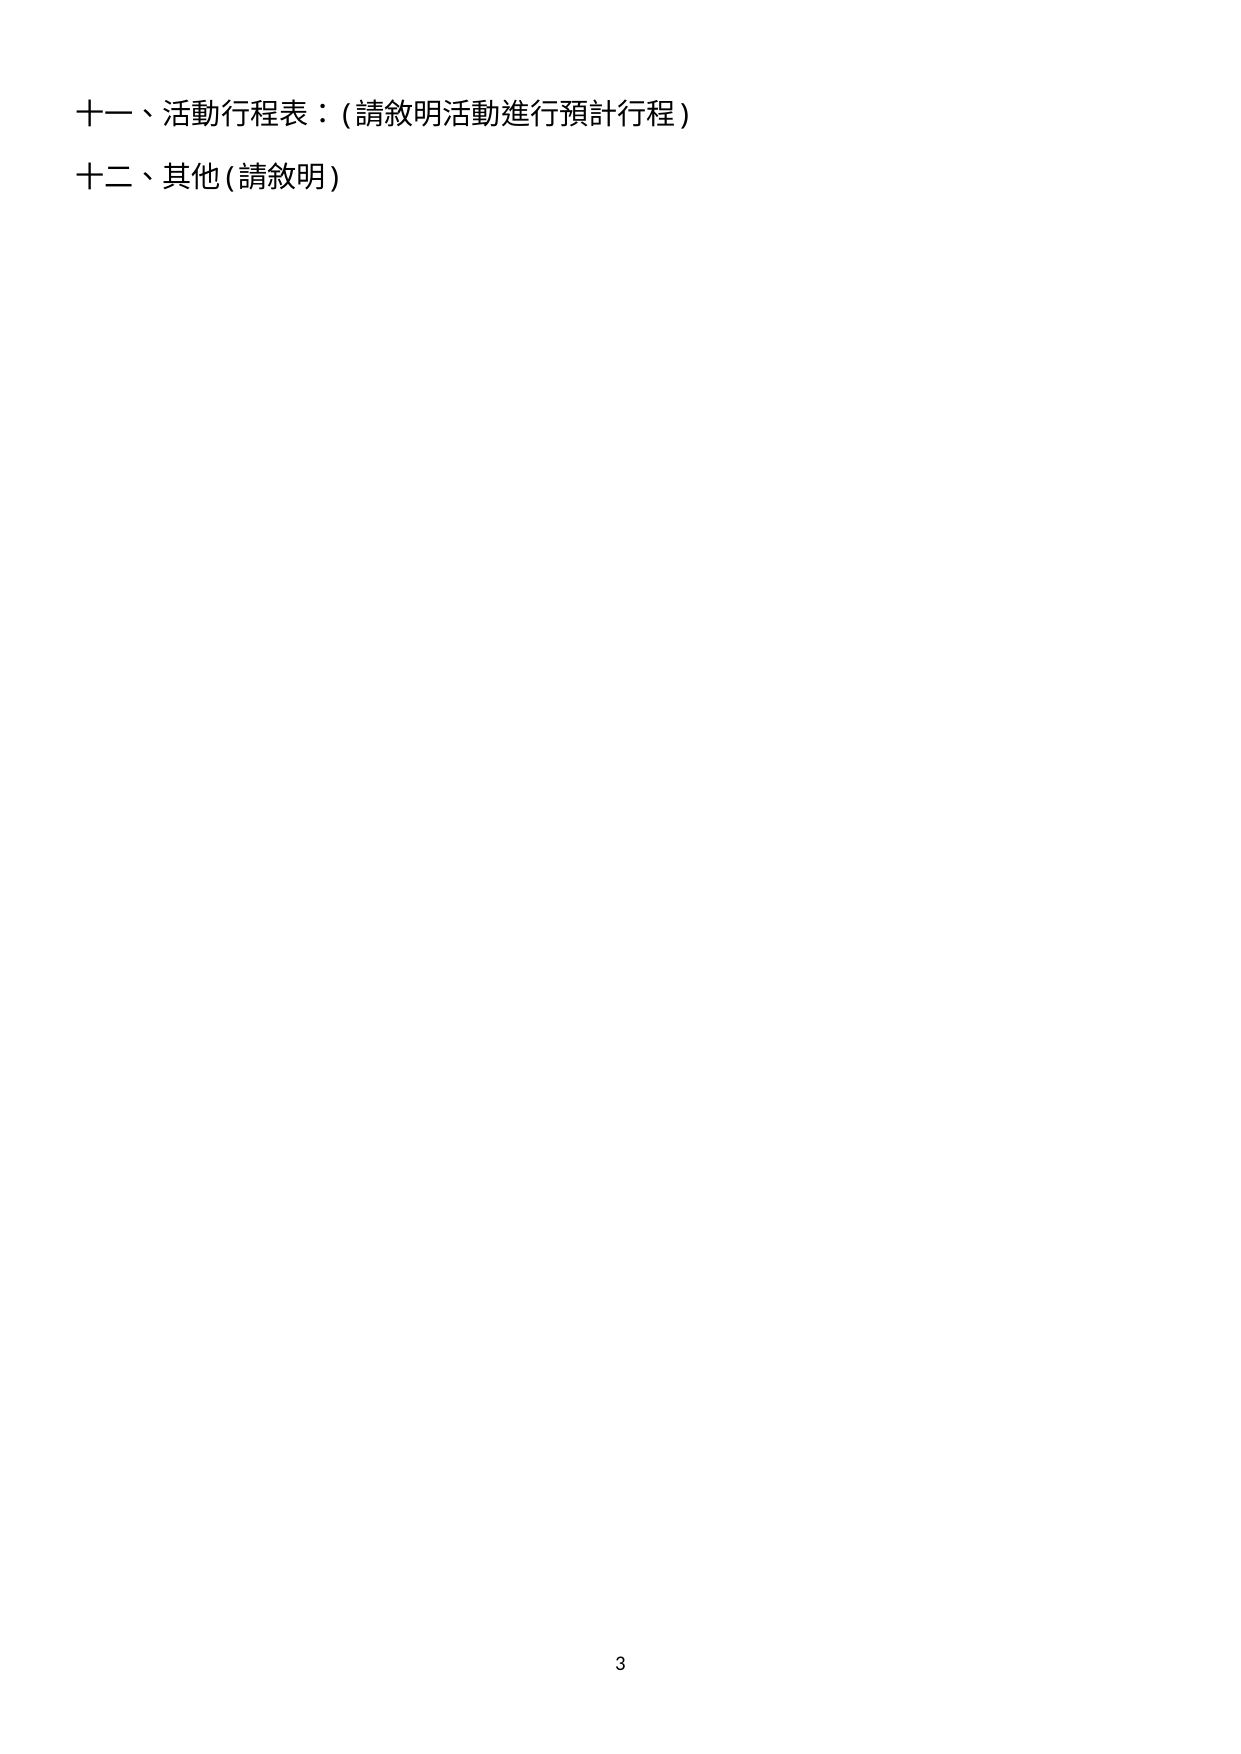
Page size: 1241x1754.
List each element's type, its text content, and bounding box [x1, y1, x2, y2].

text 十一、活動行程表：(請敘明活動進行預計行程) [75, 70, 1165, 133]
text 十二、其他(請敘明) [75, 133, 1165, 195]
